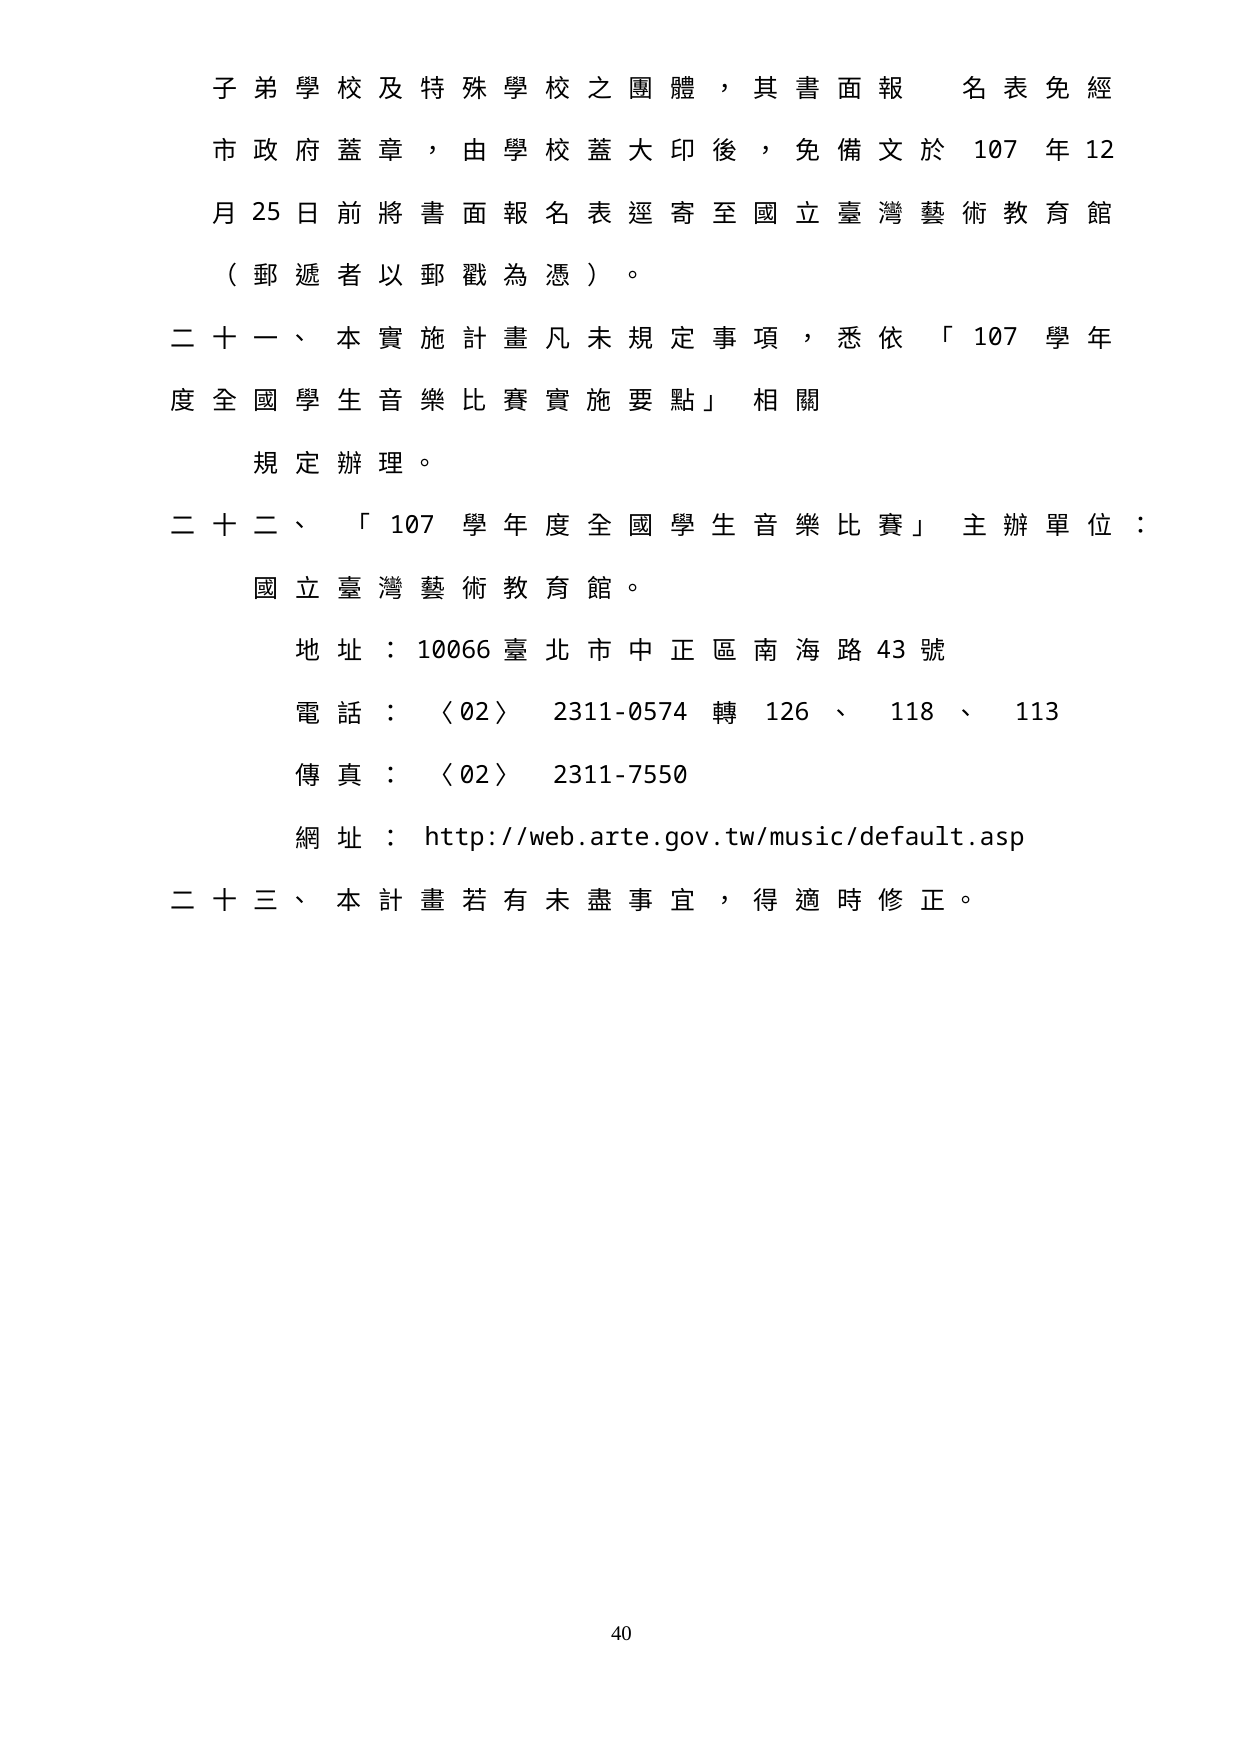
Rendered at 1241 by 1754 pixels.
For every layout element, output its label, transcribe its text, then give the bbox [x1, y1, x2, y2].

text 二十一、本實施計畫凡未規定事項，悉依「107學年度全國學生音樂比賽實施要點」相關 [145, 294, 1120, 419]
text 網址：http://web.arte.gov.tw/music/default.asp [145, 794, 1120, 857]
text 規定辦理。 [145, 419, 1120, 482]
text 地址：10066臺北市中正區南海路43號 [145, 607, 1120, 669]
text 傳真：〈02〉2311-7550 [145, 732, 1120, 794]
text 子弟學校及特殊學校之團體，其書面報 名表免經市政府蓋章，由學校蓋大印後，免備文於107年12月25日前將書面報名表逕寄至國立臺灣藝術教育館（郵遞者以郵戳為憑）。 [145, 44, 1120, 294]
text 電話：〈02〉2311-0574轉126、118、113 [145, 669, 1120, 732]
text 二十二、「107學年度全國學生音樂比賽」主辦單位：國立臺灣藝術教育館。 [145, 482, 1120, 607]
text 二十三、本計畫若有未盡事宜，得適時修正。 [145, 857, 1120, 919]
